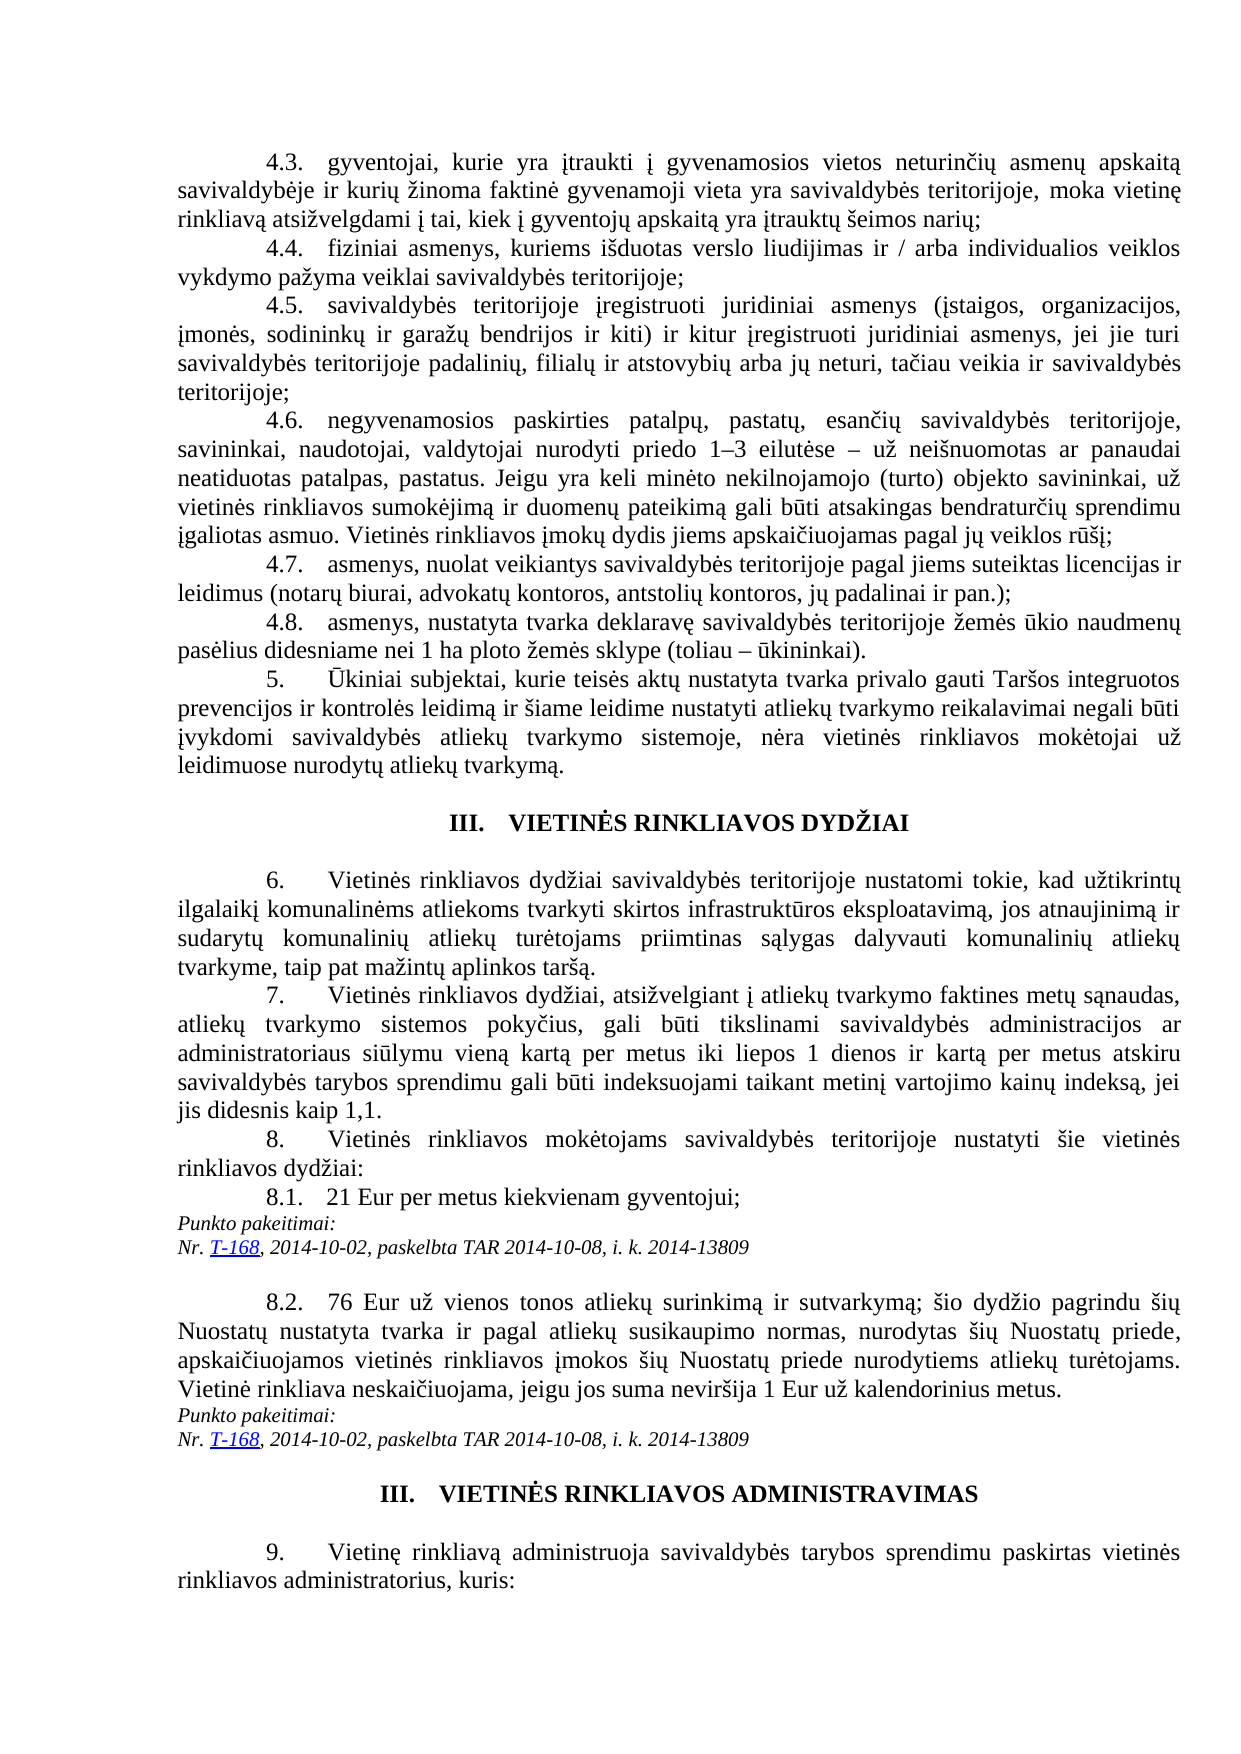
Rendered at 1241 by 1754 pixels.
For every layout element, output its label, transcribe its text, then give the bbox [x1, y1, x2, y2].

text 4.5. savivaldybės teritorijoje įregistruoti juridiniai asmenys (įstaigos, organizacijos, įmonės, sodininkų ir garažų bendrijos ir kiti) ir kitur įregistruoti juridiniai asmenys, jei jie turi savivaldybės teritorijoje padalinių, filialų ir atstovybių arba jų neturi, tačiau veikia ir savivaldybės teritorijoje; [177, 291, 1181, 406]
text 8.2. 76 Eur už vienos tonos atliekų surinkimą ir sutvarkymą; šio dydžio pagrindu šių Nuostatų nustatyta tvarka ir pagal atliekų susikaupimo normas, nurodytas šių Nuostatų priede, apskaičiuojamos vietinės rinkliavos įmokos šių Nuostatų priede nurodytiems atliekų turėtojams. Vietinė rinkliava neskaičiuojama, jeigu jos suma neviršija 1 Eur už kalendorinius metus. [177, 1287, 1181, 1402]
text 4.4. fiziniai asmenys, kuriems išduotas verslo liudijimas ir / arba individualios veiklos vykdymo pažyma veiklai savivaldybės teritorijoje; [177, 233, 1181, 291]
text Punkto pakeitimai: [177, 1402, 1181, 1427]
text 8.1. 21 Eur per metus kiekvienam gyventojui; [251, 1182, 1181, 1211]
text 4.6. negyvenamosios paskirties patalpų, pastatų, esančių savivaldybės teritorijoje, savininkai, naudotojai, valdytojai nurodyti priedo 1–3 eilutėse – už neišnuomotas ar panaudai neatiduotas patalpas, pastatus. Jeigu yra keli minėto nekilnojamojo (turto) objekto savininkai, už vietinės rinkliavos sumokėjimą ir duomenų pateikimą gali būti atsakingas bendraturčių sprendimu įgaliotas asmuo. Vietinės rinkliavos įmokų dydis jiems apskaičiuojamas pagal jų veiklos rūšį; [177, 406, 1181, 549]
text 5. Ūkiniai subjektai, kurie teisės aktų nustatyta tvarka privalo gauti Taršos integruotos prevencijos ir kontrolės leidimą ir šiame leidime nustatyti atliekų tvarkymo reikalavimai negali būti įvykdomi savivaldybės atliekų tvarkymo sistemoje, nėra vietinės rinkliavos mokėtojai už leidimuose nurodytų atliekų tvarkymą. [177, 664, 1181, 779]
text 4.3. gyventojai, kurie yra įtraukti į gyvenamosios vietos neturinčių asmenų apskaitą savivaldybėje ir kurių žinoma faktinė gyvenamoji vieta yra savivaldybės teritorijoje, moka vietinę rinkliavą atsižvelgdami į tai, kiek į gyventojų apskaitą yra įtrauktų šeimos narių; [177, 147, 1181, 233]
text 8. Vietinės rinkliavos mokėtojams savivaldybės teritorijoje nustatyti šie vietinės rinkliavos dydžiai: [177, 1124, 1181, 1182]
text 9. Vietinę rinkliavą administruoja savivaldybės tarybos sprendimu paskirtas vietinės rinkliavos administratorius, kuris: [177, 1537, 1181, 1594]
text Nr. T-168, 2014-10-02, paskelbta TAR 2014-10-08, i. k. 2014-13809 [177, 1427, 1181, 1451]
text 4.7. asmenys, nuolat veikiantys savivaldybės teritorijoje pagal jiems suteiktas licencijas ir leidimus (notarų biurai, advokatų kontoros, antstolių kontoros, jų padalinai ir pan.); [177, 549, 1181, 607]
text III. VIETINĖS RINKLIAVOS ADMINISTRAVIMAS [177, 1479, 1181, 1508]
text 4.8. asmenys, nustatyta tvarka deklaravę savivaldybės teritorijoje žemės ūkio naudmenų pasėlius didesniame nei 1 ha ploto žemės sklype (toliau – ūkininkai). [177, 607, 1181, 664]
text Nr. T-168, 2014-10-02, paskelbta TAR 2014-10-08, i. k. 2014-13809 [177, 1235, 1181, 1259]
text 7. Vietinės rinkliavos dydžiai, atsižvelgiant į atliekų tvarkymo faktines metų sąnaudas, atliekų tvarkymo sistemos pokyčius, gali būti tikslinami savivaldybės administracijos ar administratoriaus siūlymu vieną kartą per metus iki liepos 1 dienos ir kartą per metus atskiru savivaldybės tarybos sprendimu gali būti indeksuojami taikant metinį vartojimo kainų indeksą, jei jis didesnis kaip 1,1. [177, 981, 1181, 1124]
text 6. Vietinės rinkliavos dydžiai savivaldybės teritorijoje nustatomi tokie, kad užtikrintų ilgalaikį komunalinėms atliekoms tvarkyti skirtos infrastruktūros eksploatavimą, jos atnaujinimą ir sudarytų komunalinių atliekų turėtojams priimtinas sąlygas dalyvauti komunalinių atliekų tvarkyme, taip pat mažintų aplinkos taršą. [177, 866, 1181, 981]
text Punkto pakeitimai: [177, 1211, 1181, 1235]
text III. VIETINĖS RINKLIAVOS DYDŽIAI [177, 808, 1181, 837]
